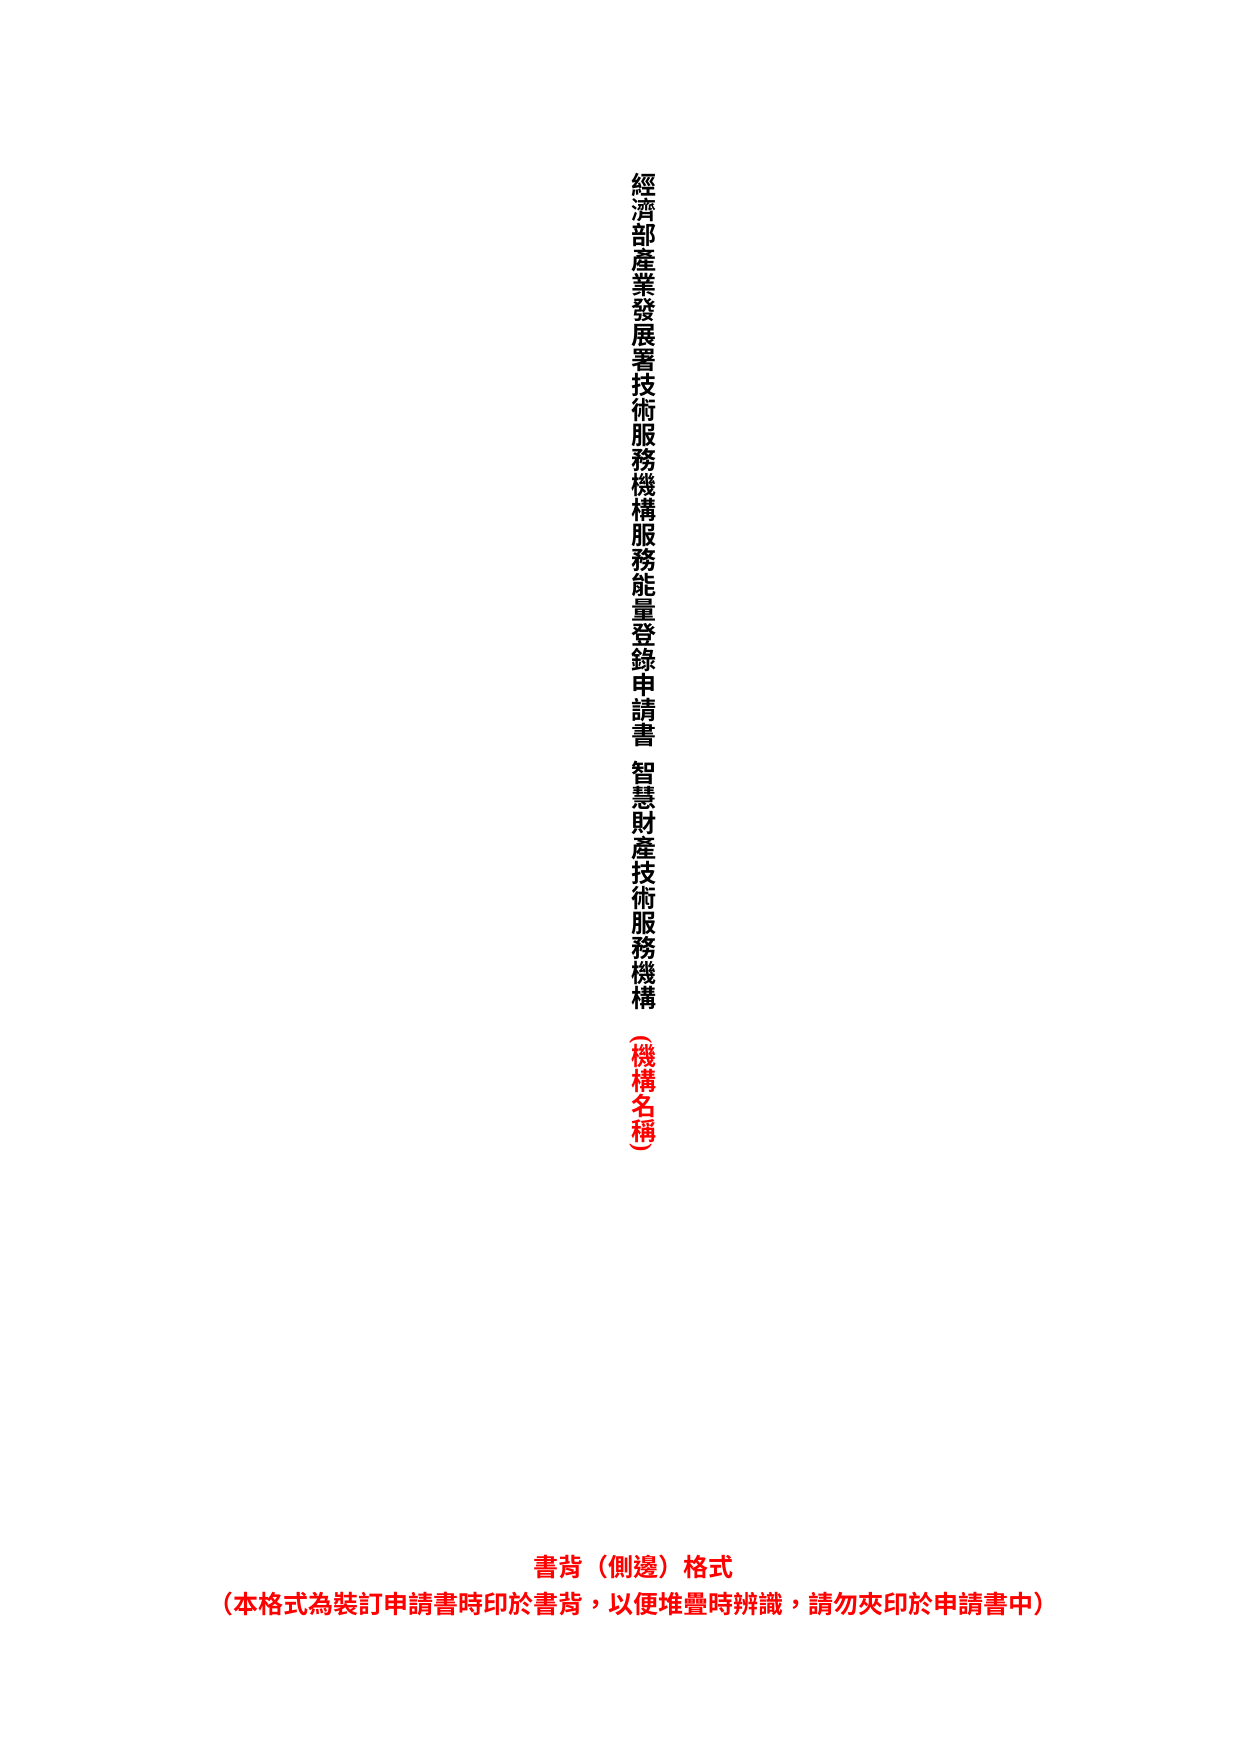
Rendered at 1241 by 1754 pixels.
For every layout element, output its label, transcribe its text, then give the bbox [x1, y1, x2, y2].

text 書背（側邊）格式 [207, 1548, 1058, 1584]
text [626, 1625, 661, 1651]
text 經濟部產業發展署技術服務機構服務能量登錄申請書 智慧財產技術服務機構 (機構名稱) [626, 172, 661, 1540]
text （本格式為裝訂申請書時印於書背，以便堆疊時辨識，請勿夾印於申請書中） [207, 1584, 1058, 1617]
